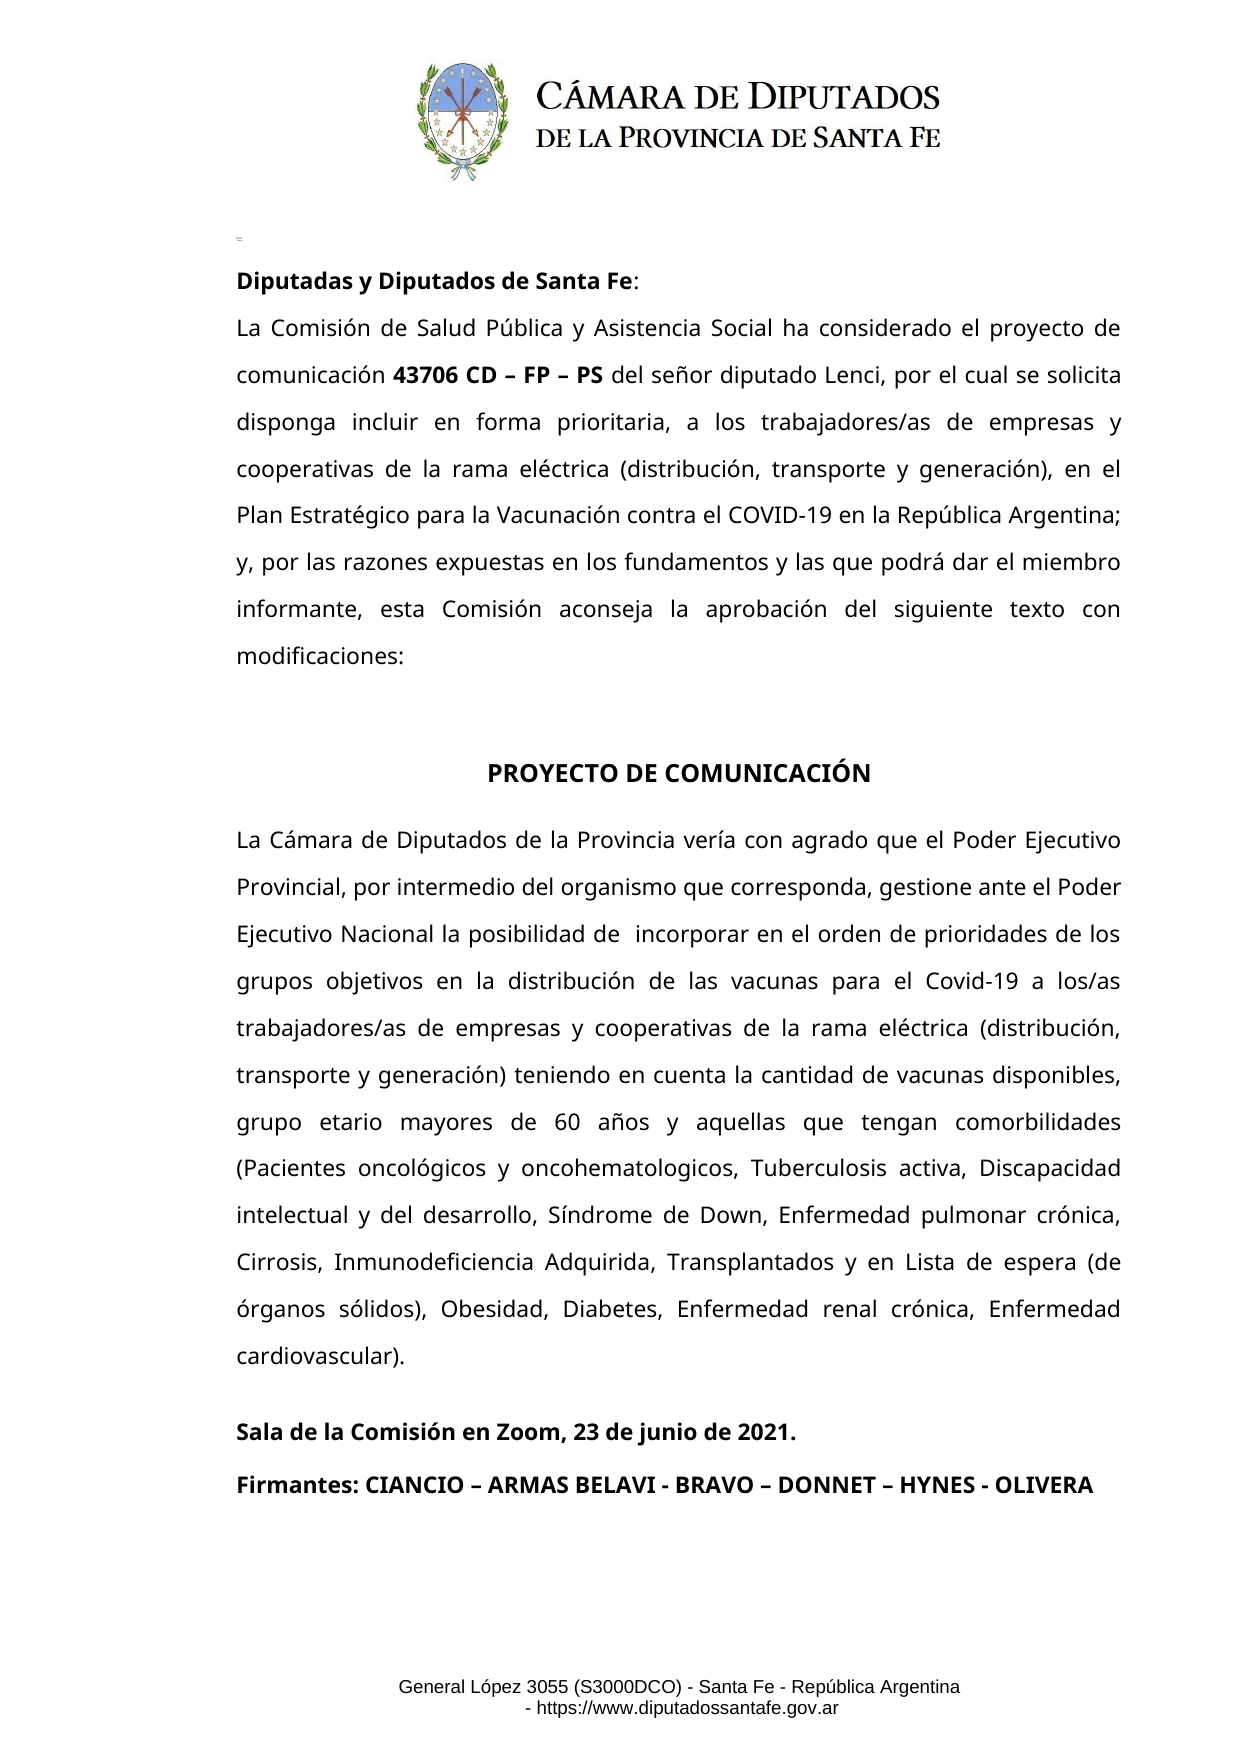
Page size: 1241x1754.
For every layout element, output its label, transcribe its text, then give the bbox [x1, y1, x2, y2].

picture [236, 236, 243, 243]
text La Comisión de Salud Pública y Asistencia Social ha considerado el proyecto de comunicación 43706 CD – FP – PS del señor diputado Lenci, por el cual se solicita disponga incluir en forma prioritaria, a los trabajadores/as de empresas y cooperativas de la rama eléctrica (distribución, transporte y generación), en el Plan Estratégico para la Vacunación contra el COVID-19 en la República Argentina; y, por las razones expuestas en los fundamentos y las que podrá dar el miembro informante, esta Comisión aconseja la aprobación del siguiente texto con modificaciones: [236, 312, 1122, 671]
text Sala de la Comisión en Zoom, 23 de junio de 2021. [236, 1416, 1122, 1447]
text Firmantes: CIANCIO – ARMAS BELAVI - BRAVO – DONNET – HYNES - OLIVERA [236, 1469, 1122, 1500]
picture [413, 59, 945, 183]
text Diputadas y Diputados de Santa Fe: [236, 265, 1122, 296]
text La Cámara de Diputados de la Provincia vería con agrado que el Poder Ejecutivo Provincial, por intermedio del organismo que corresponda, gestione ante el Poder Ejecutivo Nacional la posibilidad de incorporar en el orden de prioridades de los grupos objetivos en la distribución de las vacunas para el Covid-19 a los/as trabajadores/as de empresas y cooperativas de la rama eléctrica (distribución, transporte y generación) teniendo en cuenta la cantidad de vacunas disponibles, grupo etario mayores de 60 años y aquellas que tengan comorbilidades (Pacientes oncológicos y oncohematologicos, Tuberculosis activa, Discapacidad intelectual y del desarrollo, Síndrome de Down, Enfermedad pulmonar crónica, Cirrosis, Inmunodeficiencia Adquirida, Transplantados y en Lista de espera (de órganos sólidos), Obesidad, Diabetes, Enfermedad renal crónica, Enfermedad cardiovascular). [236, 824, 1122, 1371]
text PROYECTO DE COMUNICACIÓN [236, 756, 1122, 789]
